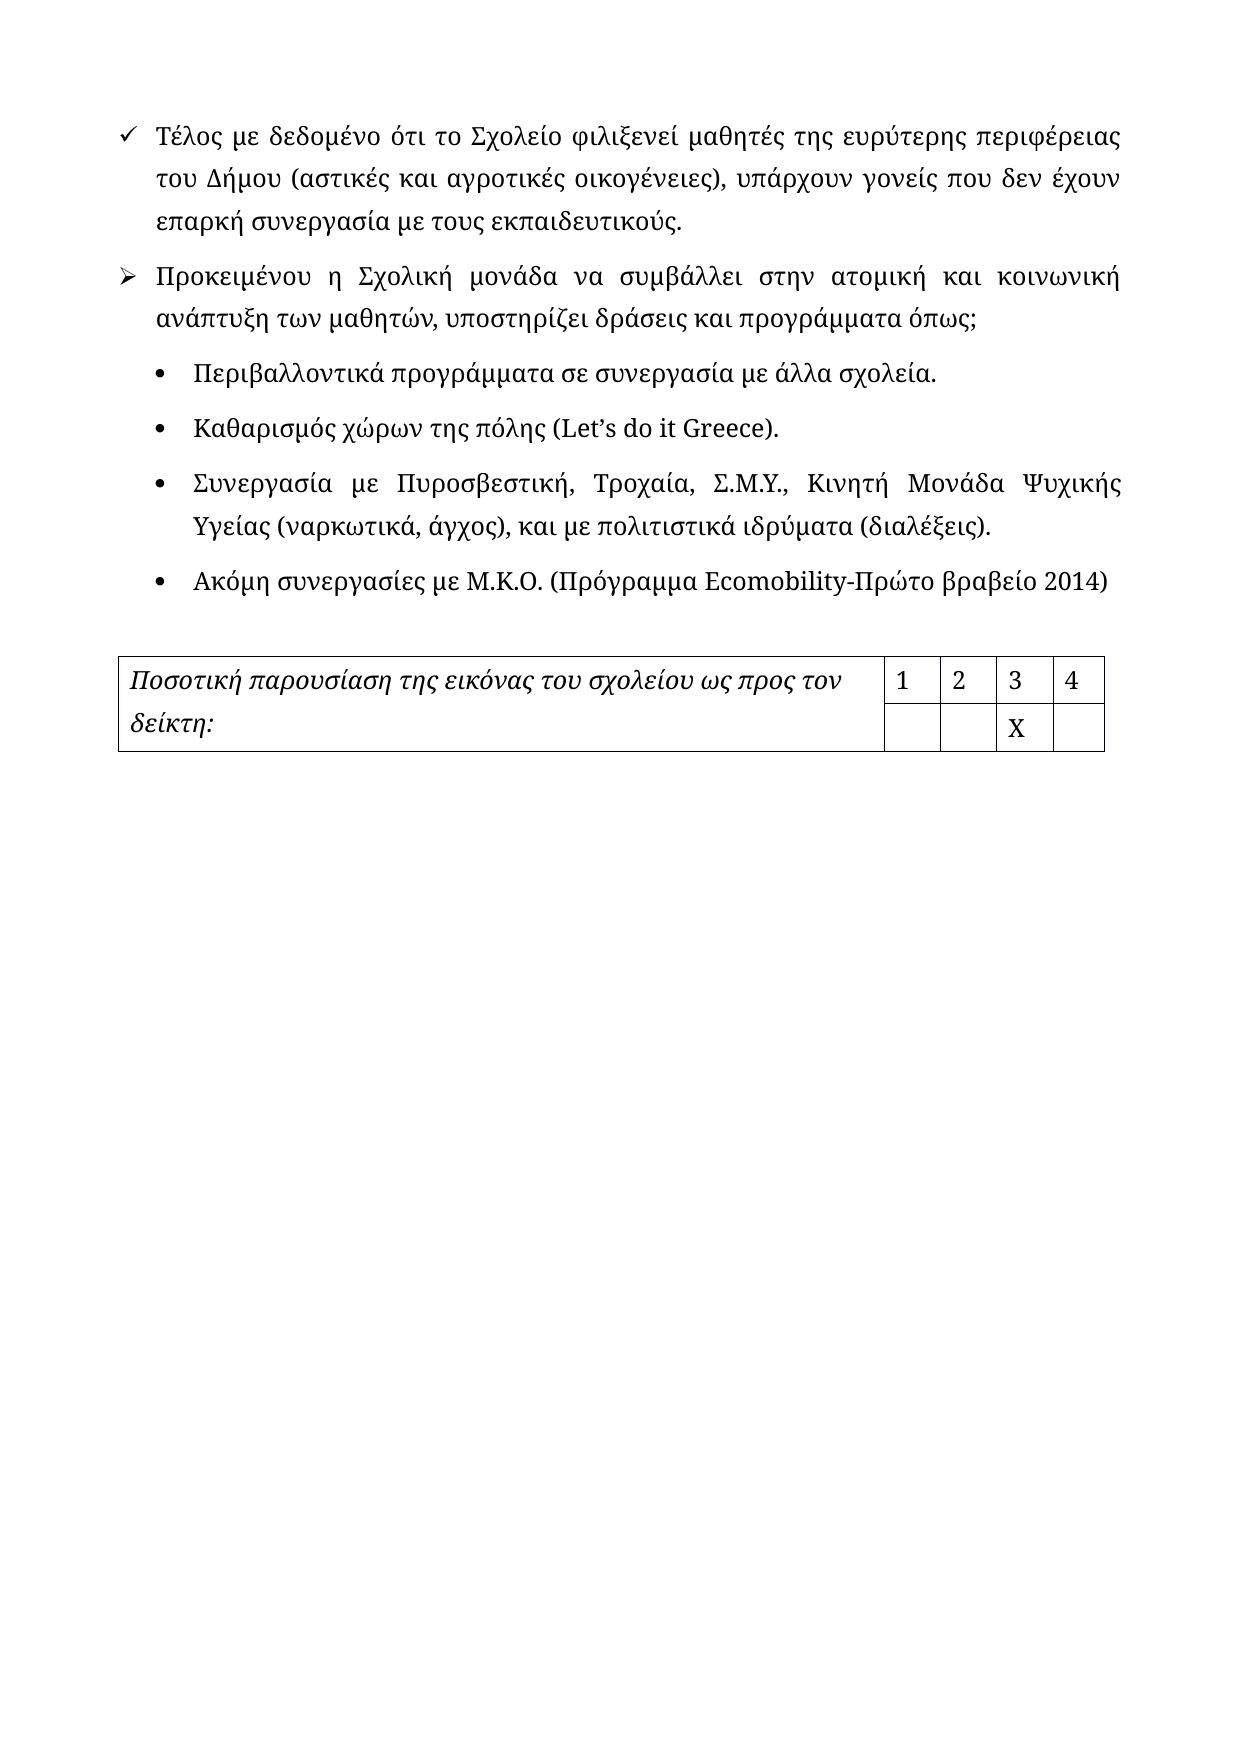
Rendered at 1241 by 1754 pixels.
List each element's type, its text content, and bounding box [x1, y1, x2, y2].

table_header 3 [997, 657, 1053, 703]
list Καθαρισμός χώρων της πόλης (Let’s do it Greece). [156, 411, 1122, 445]
list Προκειμένου η Σχολική μονάδα να συμβάλλει στην ατομική και κοινωνική ανάπτυξη των μαθητών, υποστηρίζει δράσεις και προγράμματα όπως; [118, 258, 1122, 335]
list Ακόμη συνεργασίες με Μ.Κ.Ο. (Πρόγραμμα Ecomobility-Πρώτο βραβείο 2014) [156, 563, 1122, 597]
table_header 4 [1054, 657, 1104, 703]
list Περιβαλλοντικά προγράμματα σε συνεργασία με άλλα σχολεία. [156, 356, 1122, 390]
table_cell [941, 704, 996, 751]
list Συνεργασία με Πυροσβεστική, Τροχαία, Σ.Μ.Υ., Κινητή Μονάδα Ψυχικής Υγείας (ναρκωτικά, άγχος), και με πολιτιστικά ιδρύματα (διαλέξεις). [156, 466, 1122, 542]
table_header 1 [885, 657, 940, 703]
table_cell X [997, 704, 1053, 751]
table_header Ποσοτική παρουσίαση της εικόνας του σχολείου ως προς τον δείκτη: [119, 657, 884, 751]
list Τέλος με δεδομένο ότι το Σχολείο φιλιξενεί μαθητές της ευρύτερης περιφέρειας του Δήμου (αστικές και αγροτικές οικογένειες), υπάρχουν γονείς που δεν έχουν επαρκή συνεργασία με τους εκπαιδευτικούς. [118, 118, 1122, 237]
table_header 2 [941, 657, 996, 703]
table_cell [1054, 704, 1104, 751]
table_cell [885, 704, 940, 751]
